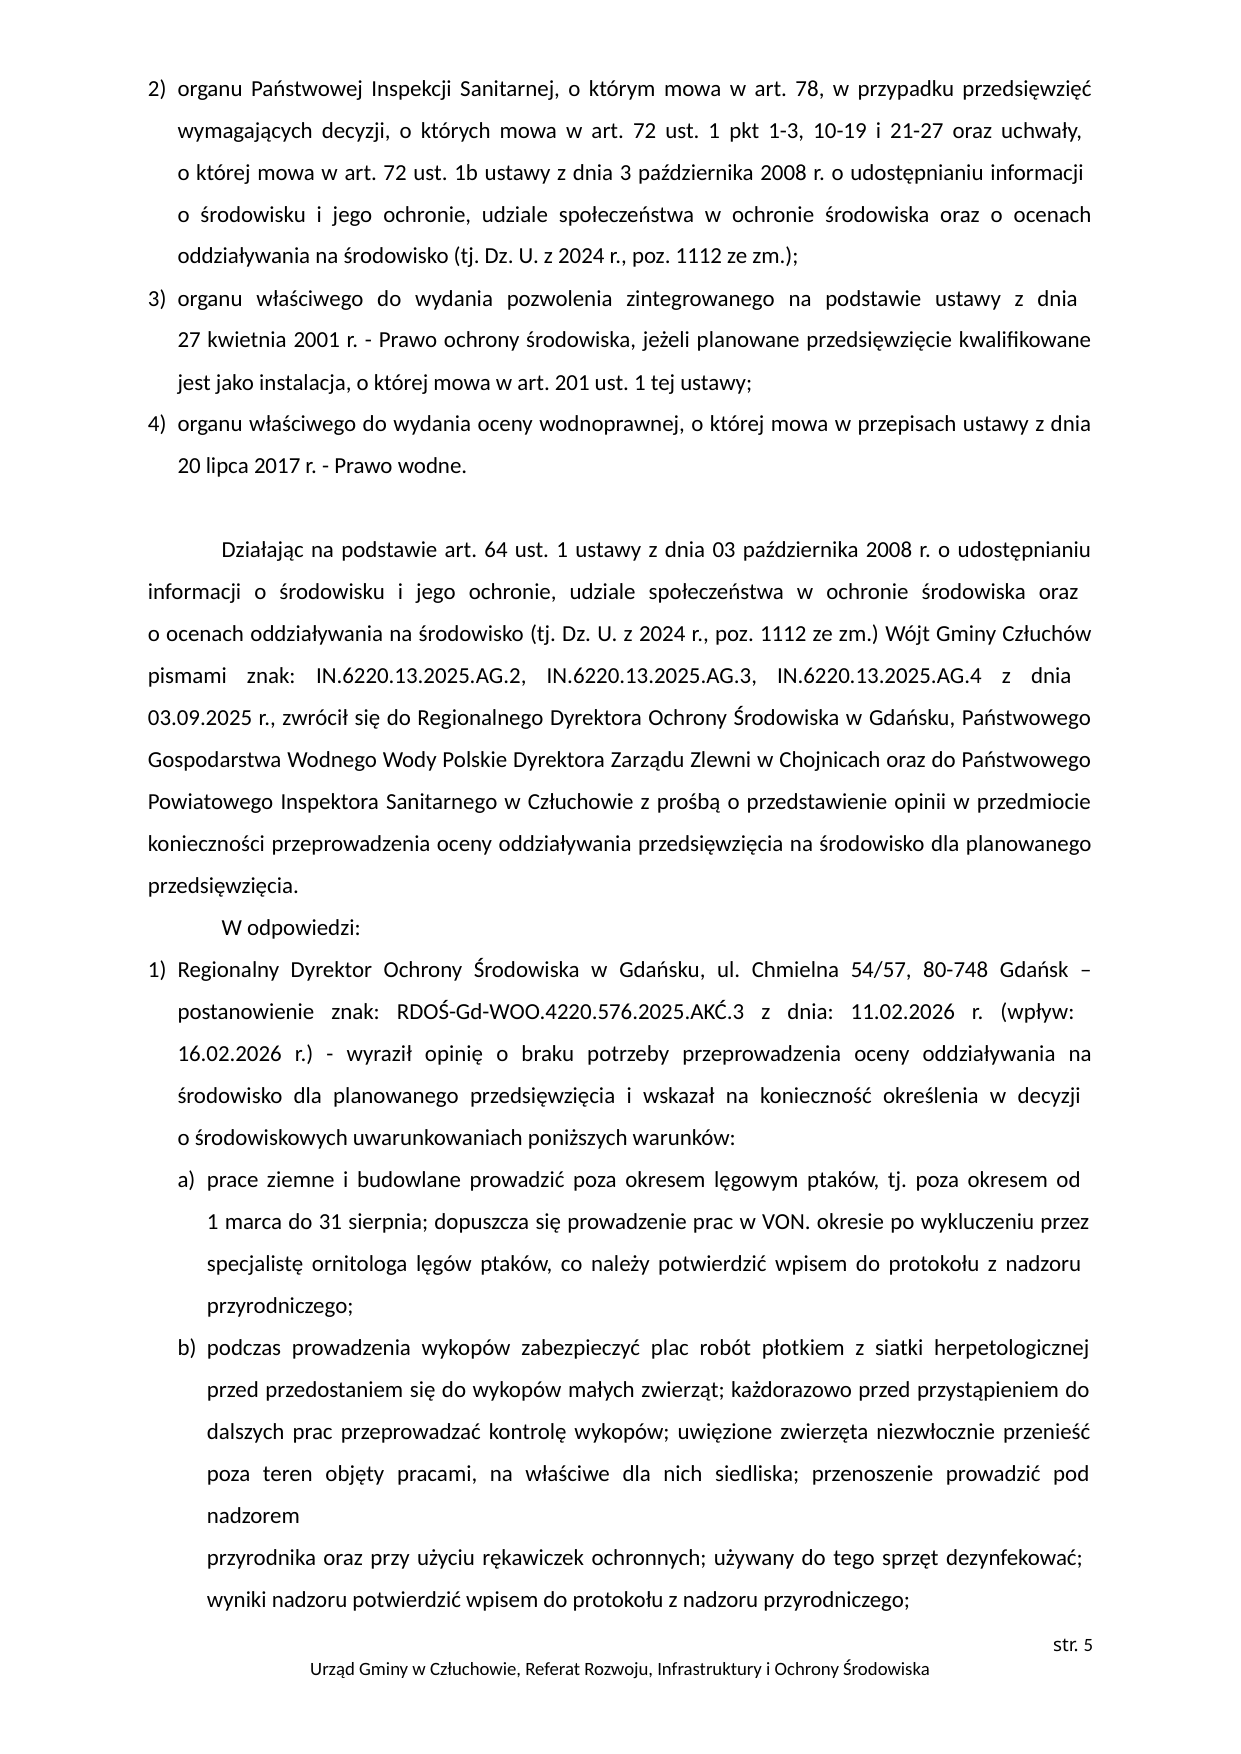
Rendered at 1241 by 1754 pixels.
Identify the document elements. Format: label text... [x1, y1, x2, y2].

list organu właściwego do wydania oceny wodnoprawnej, o której mowa w przepisach ustawy z dnia 20 lipca 2017 r. - Prawo wodne. [148, 409, 1093, 479]
text W odpowiedzi: [148, 913, 1093, 941]
text Działając na podstawie art. 64 ust. 1 ustawy z dnia 03 października 2008 r. o udostępnianiu informacji o środowisku i jego ochronie, udziale społeczeństwa w ochronie środowiska oraz o ocenach oddziaływania na środowisko (tj. Dz. U. z 2024 r., poz. 1112 ze zm.) Wójt Gminy Człuchów pismami znak: IN.6220.13.2025.AG.2, IN.6220.13.2025.AG.3, IN.6220.13.2025.AG.4 z dnia 03.09.2025 r., zwrócił się do Regionalnego Dyrektora Ochrony Środowiska w Gdańsku, Państwowego Gospodarstwa Wodnego Wody Polskie Dyrektora Zarządu Zlewni w Chojnicach oraz do Państwowego Powiatowego Inspektora Sanitarnego w Człuchowie z prośbą o przedstawienie opinii w przedmiocie konieczności przeprowadzenia oceny oddziaływania przedsięwzięcia na środowisko dla planowanego przedsięwzięcia. [148, 536, 1093, 899]
list prace ziemne i budowlane prowadzić poza okresem lęgowym ptaków, tj. poza okresem od 1 marca do 31 sierpnia; dopuszcza się prowadzenie prac w VON. okresie po wykluczeniu przez specjalistę ornitologa lęgów ptaków, co należy potwierdzić wpisem do protokołu z nadzoru przyrodniczego; [177, 1165, 1091, 1319]
list podczas prowadzenia wykopów zabezpieczyć plac robót płotkiem z siatki herpetologicznej przed przedostaniem się do wykopów małych zwierząt; każdorazowo przed przystąpieniem do dalszych prac przeprowadzać kontrolę wykopów; uwięzione zwierzęta niezwłocznie przenieść poza teren objęty pracami, na właściwe dla nich siedliska; przenoszenie prowadzić pod nadzorem przyrodnika oraz przy użyciu rękawiczek ochronnych; używany do tego sprzęt dezynfekować; wyniki nadzoru potwierdzić wpisem do protokołu z nadzoru przyrodniczego; [177, 1333, 1091, 1613]
list organu właściwego do wydania pozwolenia zintegrowanego na podstawie ustawy z dnia 27 kwietnia 2001 r. - Prawo ochrony środowiska, jeżeli planowane przedsięwzięcie kwalifikowane jest jako instalacja, o której mowa w art. 201 ust. 1 tej ustawy; [148, 284, 1093, 396]
list Regionalny Dyrektor Ochrony Środowiska w Gdańsku, ul. Chmielna 54/57, 80-748 Gdańsk – postanowienie znak: RDOŚ-Gd-WOO.4220.576.2025.AKĆ.3 z dnia: 11.02.2026 r. (wpływ: 16.02.2026 r.) - wyraził opinię o braku potrzeby przeprowadzenia oceny oddziaływania na środowisko dla planowanego przedsięwzięcia i wskazał na konieczność określenia w decyzji o środowiskowych uwarunkowaniach poniższych warunków: [148, 955, 1093, 1151]
list organu Państwowej Inspekcji Sanitarnej, o którym mowa w art. 78, w przypadku przedsięwzięć wymagających decyzji, o których mowa w art. 72 ust. 1 pkt 1-3, 10-19 i 21-27 oraz uchwały, o której mowa w art. 72 ust. 1b ustawy z dnia 3 października 2008 r. o udostępnianiu informacji o środowisku i jego ochronie, udziale społeczeństwa w ochronie środowiska oraz o ocenach oddziaływania na środowisko (tj. Dz. U. z 2024 r., poz. 1112 ze zm.); [148, 74, 1093, 270]
